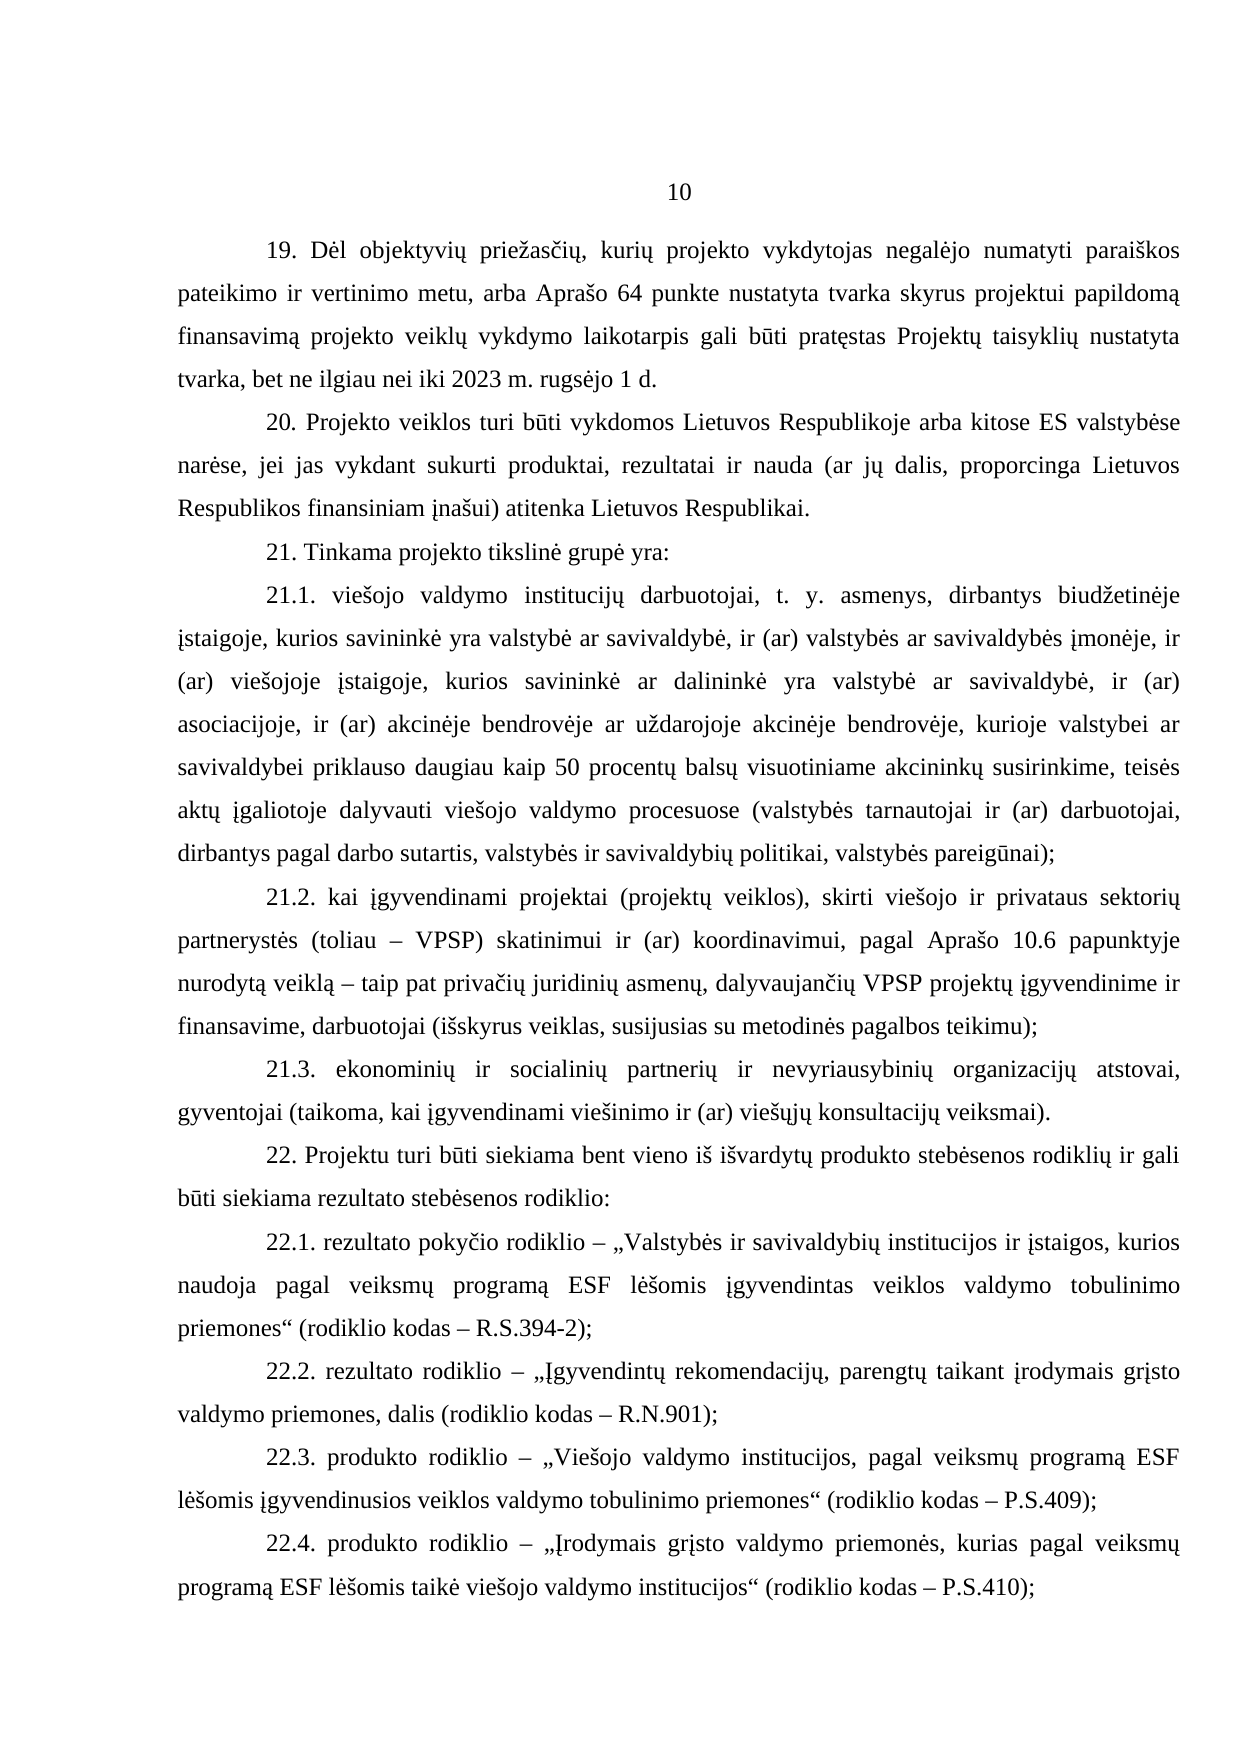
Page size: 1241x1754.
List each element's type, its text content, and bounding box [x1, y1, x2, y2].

text 21.2. kai įgyvendinami projektai (projektų veiklos), skirti viešojo ir privataus sektorių partnerystės (toliau – VPSP) skatinimui ir (ar) koordinavimui, pagal Aprašo 10.6 papunktyje nurodytą veiklą – taip pat privačių juridinių asmenų, dalyvaujančių VPSP projektų įgyvendinime ir finansavime, darbuotojai (išskyrus veiklas, susijusias su metodinės pagalbos teikimu); [177, 882, 1181, 1040]
text 21.3. ekonominių ir socialinių partnerių ir nevyriausybinių organizacijų atstovai, gyventojai (taikoma, kai įgyvendinami viešinimo ir (ar) viešųjų konsultacijų veiksmai). [177, 1054, 1181, 1126]
text 22.3. produkto rodiklio – „Viešojo valdymo institucijos, pagal veiksmų programą ESF lėšomis įgyvendinusios veiklos valdymo tobulinimo priemones“ (rodiklio kodas – P.S.409); [177, 1442, 1181, 1514]
text 20. Projekto veiklos turi būti vykdomos Lietuvos Respublikoje arba kitose ES valstybėse narėse, jei jas vykdant sukurti produktai, rezultatai ir nauda (ar jų dalis, proporcinga Lietuvos Respublikos finansiniam įnašui) atitenka Lietuvos Respublikai. [177, 407, 1181, 522]
text 22. Projektu turi būti siekiama bent vieno iš išvardytų produkto stebėsenos rodiklių ir gali būti siekiama rezultato stebėsenos rodiklio: [177, 1140, 1181, 1212]
text 22.4. produkto rodiklio – „Įrodymais grįsto valdymo priemonės, kurias pagal veiksmų programą ESF lėšomis taikė viešojo valdymo institucijos“ (rodiklio kodas – P.S.410); [177, 1528, 1181, 1600]
text 21. Tinkama projekto tikslinė grupė yra: [177, 537, 1181, 565]
text 21.1. viešojo valdymo institucijų darbuotojai, t. y. asmenys, dirbantys biudžetinėje įstaigoje, kurios savininkė yra valstybė ar savivaldybė, ir (ar) valstybės ar savivaldybės įmonėje, ir (ar) viešojoje įstaigoje, kurios savininkė ar dalininkė yra valstybė ar savivaldybė, ir (ar) asociacijoje, ir (ar) akcinėje bendrovėje ar uždarojoje akcinėje bendrovėje, kurioje valstybei ar savivaldybei priklauso daugiau kaip 50 procentų balsų visuotiniame akcininkų susirinkime, teisės aktų įgaliotoje dalyvauti viešojo valdymo procesuose (valstybės tarnautojai ir (ar) darbuotojai, dirbantys pagal darbo sutartis, valstybės ir savivaldybių politikai, valstybės pareigūnai); [177, 580, 1181, 867]
text 22.2. rezultato rodiklio – „Įgyvendintų rekomendacijų, parengtų taikant įrodymais grįsto valdymo priemones, dalis (rodiklio kodas – R.N.901); [177, 1356, 1181, 1428]
text 22.1. rezultato pokyčio rodiklio – „Valstybės ir savivaldybių institucijos ir įstaigos, kurios naudoja pagal veiksmų programą ESF lėšomis įgyvendintas veiklos valdymo tobulinimo priemones“ (rodiklio kodas – R.S.394-2); [177, 1227, 1181, 1342]
text 19. Dėl objektyvių priežasčių, kurių projekto vykdytojas negalėjo numatyti paraiškos pateikimo ir vertinimo metu, arba Aprašo 64 punkte nustatyta tvarka skyrus projektui papildomą finansavimą projekto veiklų vykdymo laikotarpis gali būti pratęstas Projektų taisyklių nustatyta tvarka, bet ne ilgiau nei iki 2023 m. rugsėjo 1 d. [177, 235, 1181, 393]
